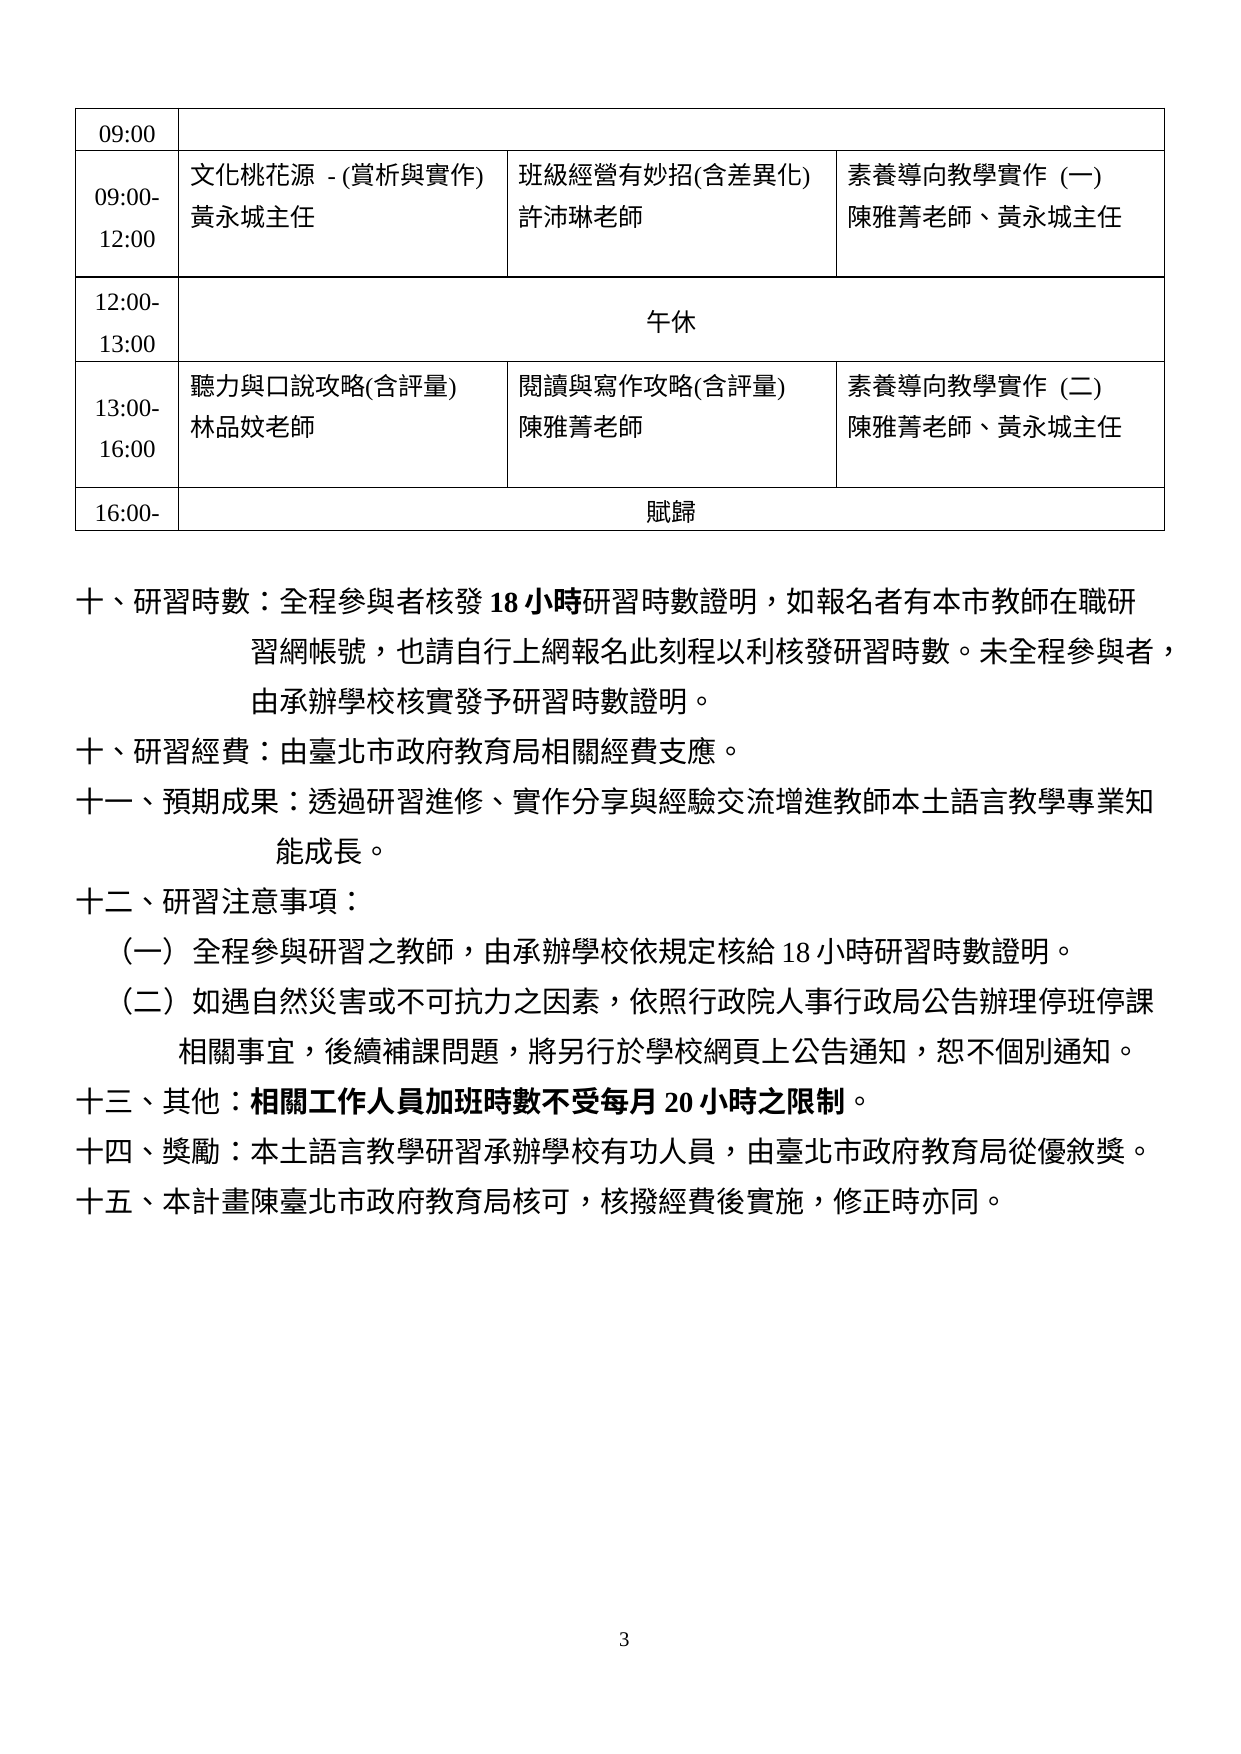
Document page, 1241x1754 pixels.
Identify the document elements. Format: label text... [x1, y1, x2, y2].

table_cell 閱讀與寫作攻略(含評量) 陳雅菁老師 [508, 362, 836, 487]
text 十二、研習注意事項： [75, 872, 1165, 922]
table_cell 素養導向教學實作 (二) 陳雅菁老師、黃永城主任 [837, 362, 1164, 487]
table_cell 素養導向教學實作 (一) 陳雅菁老師、黃永城主任 [837, 151, 1164, 276]
text 十、研習時數：全程參與者核發18小時研習時數證明，如報名者有本市教師在職研習網帳號，也請自行上網報名此刻程以利核發研習時數。未全程參與者，由承辦學校核實發予研習時數證明。 [75, 572, 1165, 722]
table_cell 12:00-13:00 [76, 278, 178, 361]
table_cell 09:00 [76, 109, 178, 150]
table_cell 09:00-12:00 [76, 151, 178, 276]
text 十、研習經費：由臺北市政府教育局相關經費支應。 [75, 722, 1165, 772]
text 十三、其他：相關工作人員加班時數不受每月20小時之限制。 [75, 1072, 1165, 1122]
table_cell 13:00-16:00 [76, 362, 178, 487]
table_cell 賦歸 [179, 488, 1164, 529]
table_cell 文化桃花源 - (賞析與實作) 黃永城主任 [179, 151, 507, 276]
text （一）全程參與研習之教師，由承辦學校依規定核給18小時研習時數證明。 [104, 922, 1165, 972]
table_cell 午休 [179, 278, 1164, 361]
text 十一、預期成果：透過研習進修、實作分享與經驗交流增進教師本土語言教學專業知能成長。 [75, 772, 1165, 872]
text 十五、本計畫陳臺北市政府教育局核可，核撥經費後實施，修正時亦同。 [75, 1172, 1165, 1222]
text （二）如遇自然災害或不可抗力之因素，依照行政院人事行政局公告辦理停班停課相關事宜，後續補課問題，將另行於學校網頁上公告通知，恕不個別通知。 [104, 972, 1165, 1072]
table_cell [179, 109, 1164, 150]
table_cell 聽力與口說攻略(含評量) 林品妏老師 [179, 362, 507, 487]
table_cell 16:00- [76, 488, 178, 529]
text 十四、獎勵：本土語言教學研習承辦學校有功人員，由臺北市政府教育局從優敘獎。 [75, 1122, 1165, 1172]
table_cell 班級經營有妙招(含差異化) 許沛琳老師 [508, 151, 836, 276]
